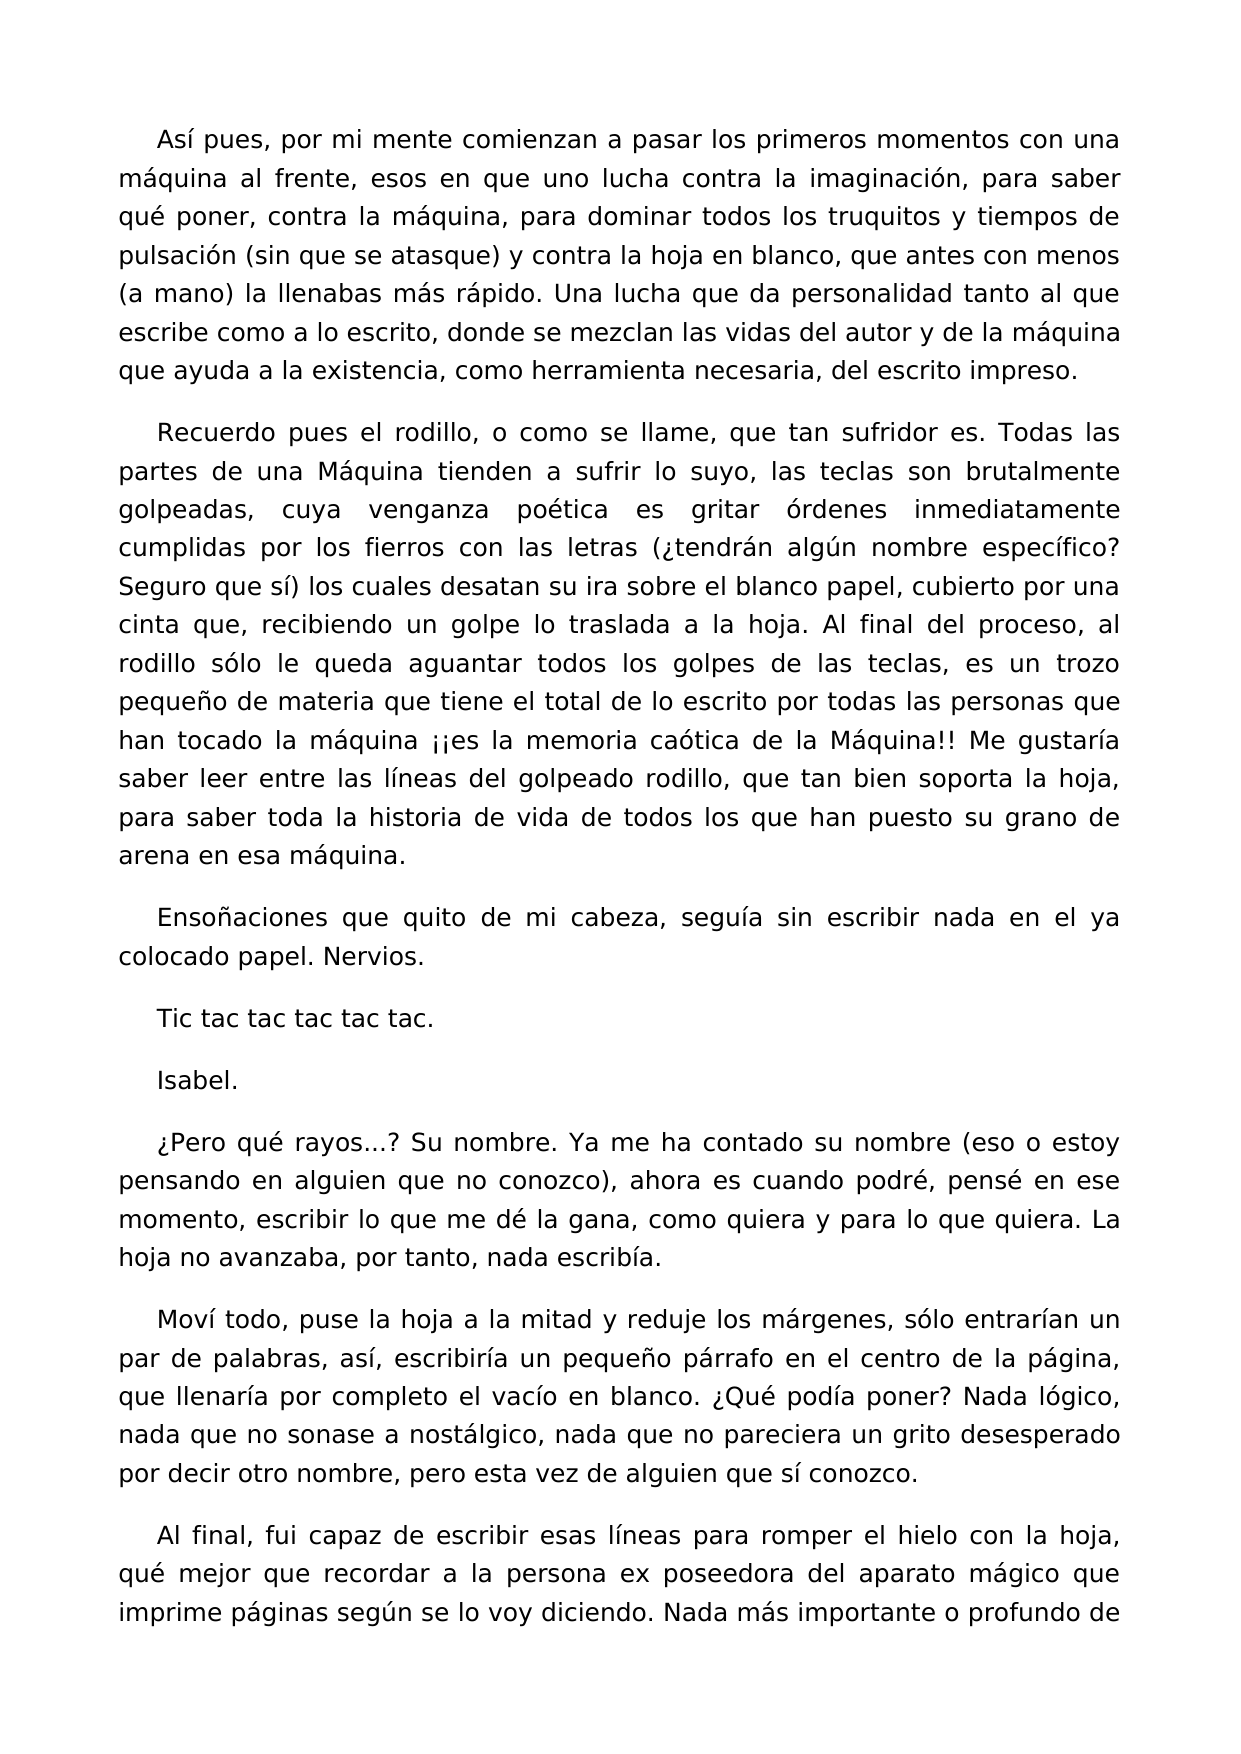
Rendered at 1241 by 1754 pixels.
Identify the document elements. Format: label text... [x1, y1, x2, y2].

text Recuerdo pues el rodillo, o como se llame, que tan sufridor es. Todas las partes de una Máquina tienden a sufrir lo suyo, las teclas son brutalmente golpeadas, cuya venganza poética es gritar órdenes inmediatamente cumplidas por los fierros con las letras (¿tendrán algún nombre específico? Seguro que sí) los cuales desatan su ira sobre el blanco papel, cubierto por una cinta que, recibiendo un golpe lo traslada a la hoja. Al final del proceso, al rodillo sólo le queda aguantar todos los golpes de las teclas, es un trozo pequeño de materia que tiene el total de lo escrito por todas las personas que han tocado la máquina ¡¡es la memoria caótica de la Máquina!! Me gustaría saber leer entre las líneas del golpeado rodillo, que tan bien soporta la hoja, para saber toda la historia de vida de todos los que han puesto su grano de arena en esa máquina. [118, 411, 1122, 872]
text Ensoñaciones que quito de mi cabeza, seguía sin escribir nada en el ya colocado papel. Nervios. [118, 896, 1122, 973]
text Así pues, por mi mente comienzan a pasar los primeros momentos con una máquina al frente, esos en que uno lucha contra la imaginación, para saber qué poner, contra la máquina, para dominar todos los truquitos y tiempos de pulsación (sin que se atasque) y contra la hoja en blanco, que antes con menos (a mano) la llenabas más rápido. Una lucha que da personalidad tanto al que escribe como a lo escrito, donde se mezclan las vidas del autor y de la máquina que ayuda a la existencia, como herramienta necesaria, del escrito impreso. [118, 118, 1122, 387]
text Moví todo, puse la hoja a la mitad y reduje los márgenes, sólo entrarían un par de palabras, así, escribiría un pequeño párrafo en el centro de la página, que llenaría por completo el vacío en blanco. ¿Qué podía poner? Nada lógico, nada que no sonase a nostálgico, nada que no pareciera un grito desesperado por decir otro nombre, pero esta vez de alguien que sí conozco. [118, 1298, 1122, 1490]
text Tic tac tac tac tac tac. [118, 996, 1122, 1035]
text Al final, fui capaz de escribir esas líneas para romper el hielo con la hoja, qué mejor que recordar a la persona ex poseedora del aparato mágico que imprime páginas según se lo voy diciendo. Nada más importante o profundo de [118, 1514, 1122, 1629]
text Isabel. [118, 1058, 1122, 1097]
text ¿Pero qué rayos...? Su nombre. Ya me ha contado su nombre (eso o estoy pensando en alguien que no conozco), ahora es cuando podré, pensé en ese momento, escribir lo que me dé la gana, como quiera y para lo que quiera. La hoja no avanzaba, por tanto, nada escribía. [118, 1120, 1122, 1274]
